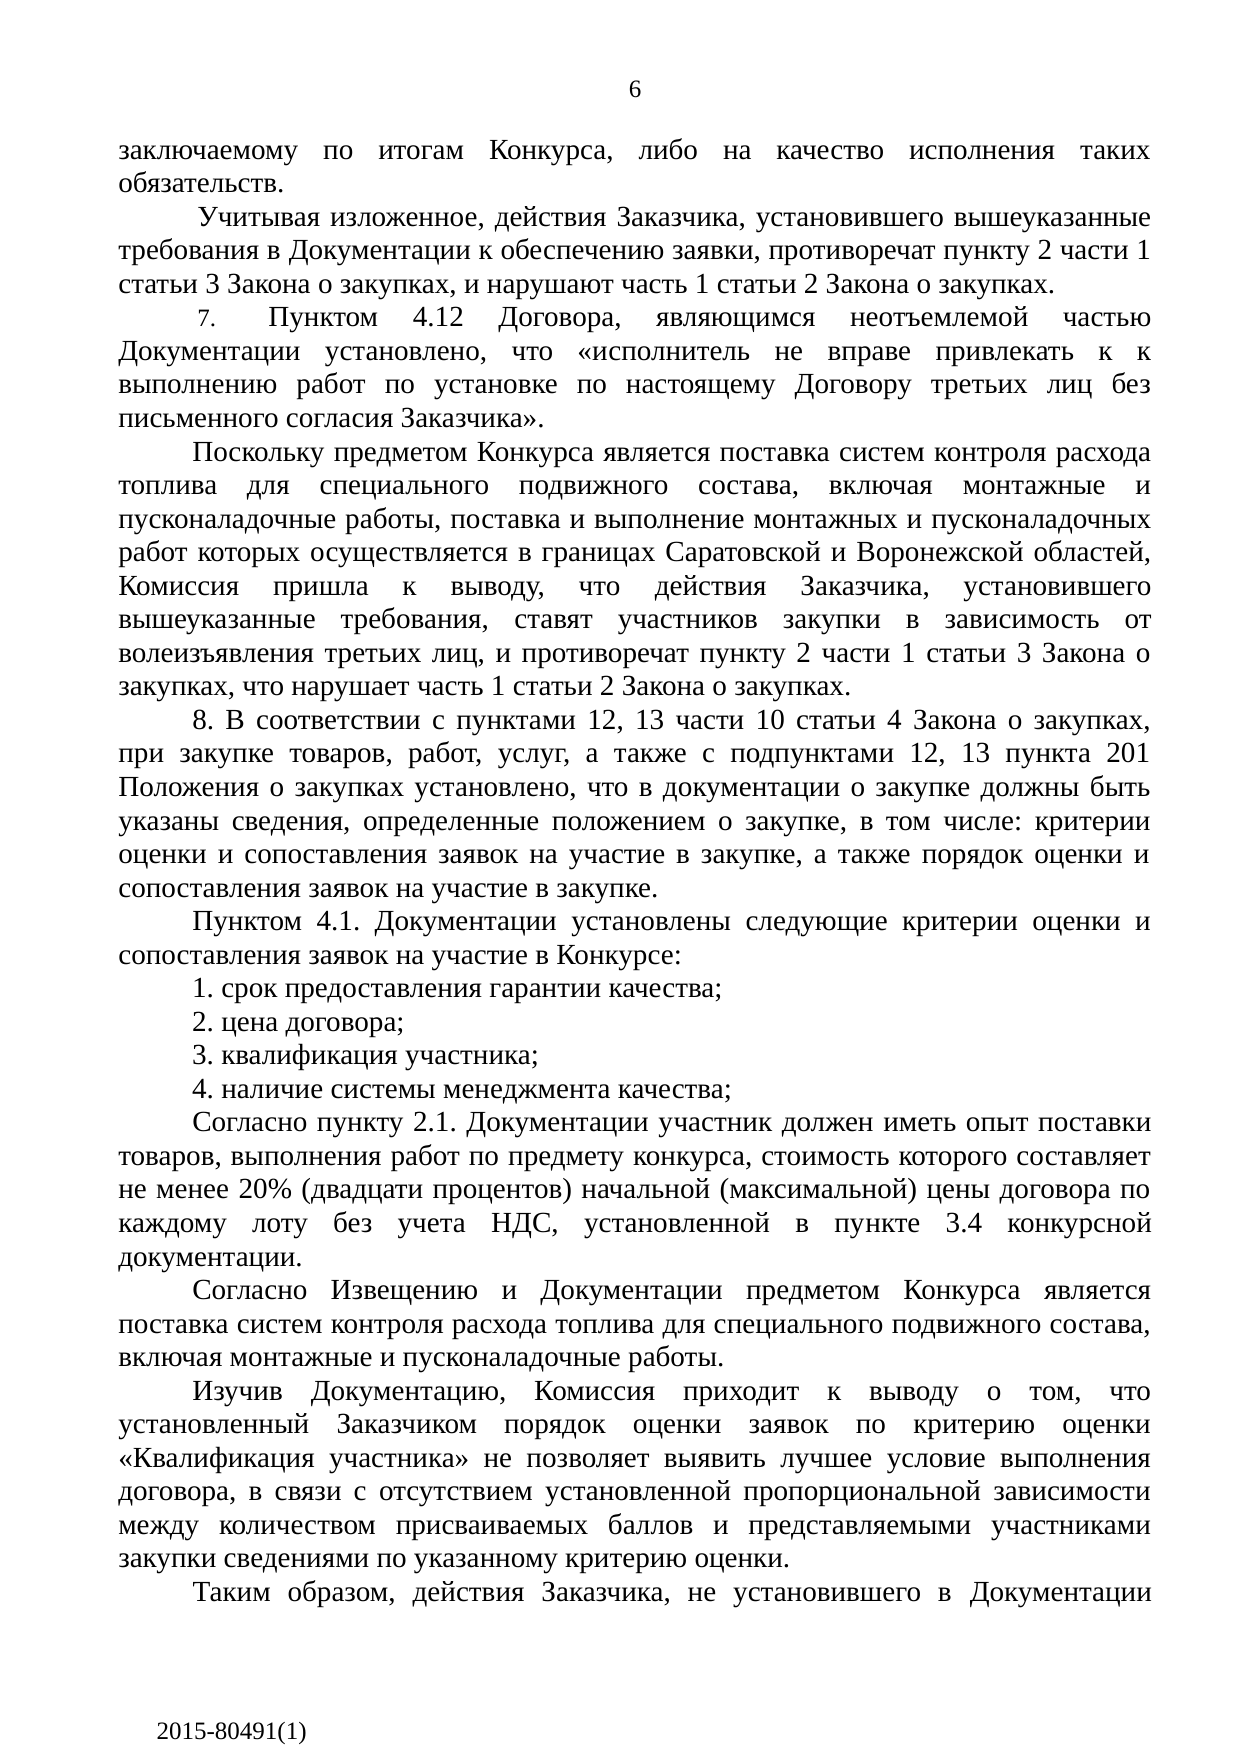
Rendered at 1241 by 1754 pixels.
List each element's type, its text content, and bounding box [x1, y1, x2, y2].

list 4. наличие системы менеджмента качества; [192, 1071, 1152, 1104]
list Поскольку предметом Конкурса является поставка систем контроля расхода топлива для специального подвижного состава, включая монтажные и пусконаладочные работы, поставка и выполнение монтажных и пусконаладочных работ которых осуществляется в границах Саратовской и Воронежской областей, Комиссия пришла к выводу, что действия Заказчика, установившего вышеуказанные требования, ставят участников закупки в зависимость от волеизъявления третьих лиц, и противоречат пункту 2 части 1 статьи 3 Закона о закупках, что нарушает часть 1 статьи 2 Закона о закупках. [118, 434, 1152, 702]
text Согласно пункту 2.1. Документации участник должен иметь опыт поставки товаров, выполнения работ по предмету конкурса, стоимость которого составляет не менее 20% (двадцати процентов) начальной (максимальной) цены договора по каждому лоту без учета НДС, установленной в пункте 3.4 конкурсной документации. [118, 1104, 1152, 1272]
text Изучив Документацию, Комиссия приходит к выводу о том, что установленный Заказчиком порядок оценки заявок по критерию оценки «Квалификация участника» не позволяет выявить лучшее условие выполнения договора, в связи с отсутствием установленной пропорциональной зависимости между количеством присваиваемых баллов и представляемыми участниками закупки сведениями по указанному критерию оценки. [118, 1373, 1152, 1574]
text Таким образом, действия Заказчика, не установившего в Документации [118, 1574, 1152, 1608]
list 8. В соответствии с пунктами 12, 13 части 10 статьи 4 Закона о закупках, при закупке товаров, работ, услуг, а также с подпунктами 12, 13 пункта 201 Положения о закупках установлено, что в документации о закупке должны быть указаны сведения, определенные положением о закупке, в том числе: критерии оценки и сопоставления заявок на участие в закупке, а также порядок оценки и сопоставления заявок на участие в закупке. [118, 702, 1152, 903]
list 2. цена договора; [192, 1004, 1152, 1037]
list 1. срок предоставления гарантии качества; [192, 970, 1152, 1004]
list Пунктом 4.12 Договора, являющимся неотъемлемой частью Документации установлено, что «исполнитель не вправе привлекать к к выполнению работ по установке по настоящему Договору третьих лиц без письменного согласия Заказчика». [118, 299, 1152, 434]
text Согласно Извещению и Документации предметом Конкурса является поставка систем контроля расхода топлива для специального подвижного состава, включая монтажные и пусконаладочные работы. [118, 1272, 1152, 1373]
list Пунктом 4.1. Документации установлены следующие критерии оценки и сопоставления заявок на участие в Конкурсе: [118, 903, 1152, 970]
list 3. квалификация участника; [192, 1037, 1152, 1071]
text Учитывая изложенное, действия Заказчика, установившего вышеуказанные требования в Документации к обеспечению заявки, противоречат пункту 2 части 1 статьи 3 Закона о закупках, и нарушают часть 1 статьи 2 Закона о закупках. [118, 199, 1152, 299]
list заключаемому по итогам Конкурса, либо на качество исполнения таких обязательств. [118, 132, 1152, 199]
